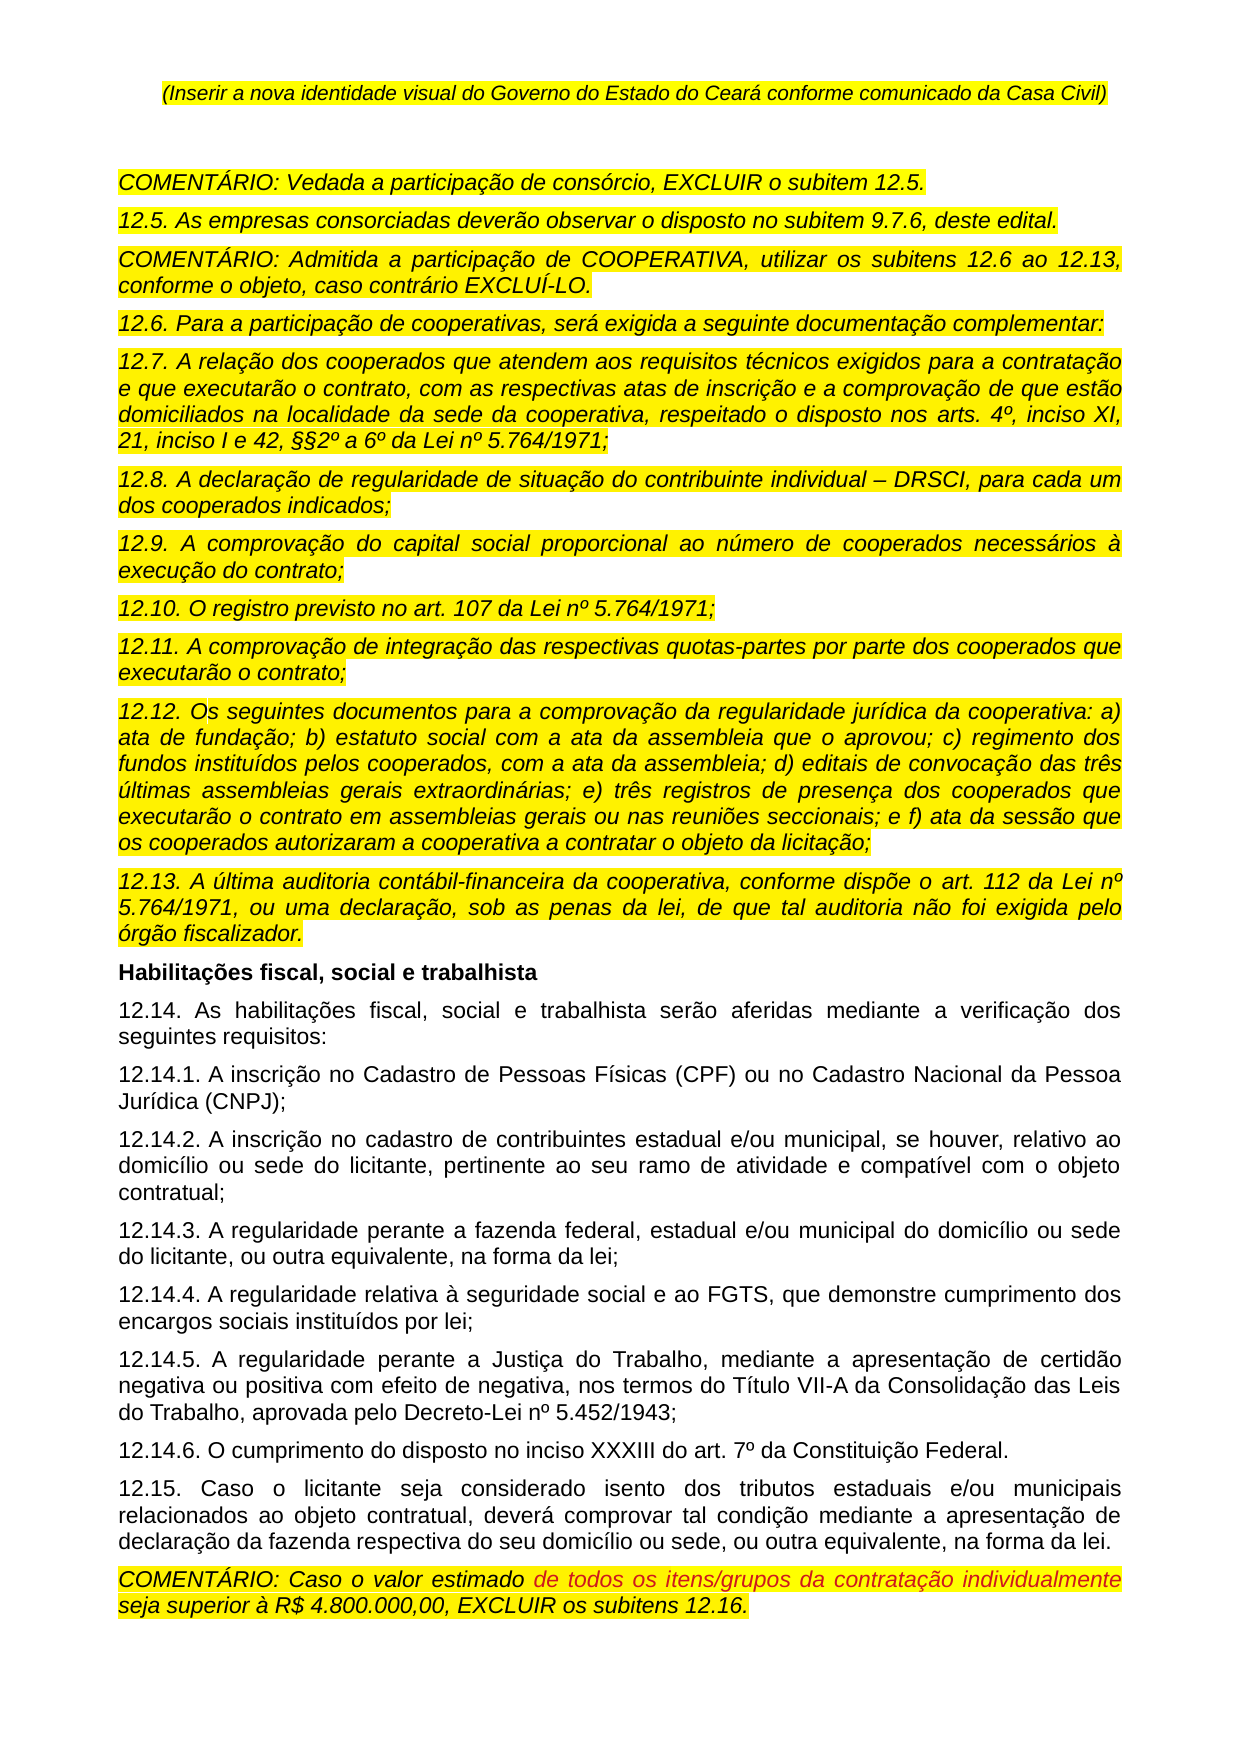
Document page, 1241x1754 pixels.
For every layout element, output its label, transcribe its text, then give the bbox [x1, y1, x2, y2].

text 12.14.4. A regularidade relativa à seguridade social e ao FGTS, que demonstre cumprimento dos encargos sociais instituídos por lei; [118, 1281, 1122, 1334]
text 12.13. A última auditoria contábil-financeira da cooperativa, conforme dispõe o art. 112 da Lei nº 5.764/1971, ou uma declaração, sob as penas da lei, de que tal auditoria não foi exigida pelo órgão fiscalizador. [118, 868, 1122, 947]
text 12.7. A relação dos cooperados que atendem aos requisitos técnicos exigidos para a contratação e que executarão o contrato, com as respectivas atas de inscrição e a comprovação de que estão domiciliados na localidade da sede da cooperativa, respeitado o disposto nos arts. 4º, inciso XI, 21, inciso I e 42, §§2º a 6º da Lei nº 5.764/1971; [118, 348, 1122, 454]
text 12.8. A declaração de regularidade de situação do contribuinte individual – DRSCI, para cada um dos cooperados indicados; [118, 466, 1122, 518]
text 12.15. Caso o licitante seja considerado isento dos tributos estaduais e/ou municipais relacionados ao objeto contratual, deverá comprovar tal condição mediante a apresentação de declaração da fazenda respectiva do seu domicílio ou sede, ou outra equivalente, na forma da lei. [118, 1475, 1122, 1554]
text COMENTÁRIO: Vedada a participação de consórcio, EXCLUIR o subitem 12.5. [118, 169, 1122, 195]
text 12.14.2. A inscrição no cadastro de contribuintes estadual e/ou municipal, se houver, relativo ao domicílio ou sede do licitante, pertinente ao seu ramo de atividade e compatível com o objeto contratual; [118, 1126, 1122, 1205]
text 12.14.6. O cumprimento do disposto no inciso XXXIII do art. 7º da Constituição Federal. [118, 1437, 1122, 1463]
text 12.5. As empresas consorciadas deverão observar o disposto no subitem 9.7.6, deste edital. [118, 207, 1122, 234]
text COMENTÁRIO: Admitida a participação de COOPERATIVA, utilizar os subitens 12.6 ao 12.13, conforme o objeto, caso contrário EXCLUÍ-LO. [118, 246, 1122, 298]
text 12.6. Para a participação de cooperativas, será exigida a seguinte documentação complementar: [118, 310, 1122, 336]
text Habilitações fiscal, social e trabalhista [118, 958, 1122, 985]
text 12.10. O registro previsto no art. 107 da Lei nº 5.764/1971; [118, 595, 1122, 621]
text 12.9. A comprovação do capital social proporcional ao número de cooperados necessários à execução do contrato; [118, 530, 1122, 583]
text 12.14.3. A regularidade perante a fazenda federal, estadual e/ou municipal do domicílio ou sede do licitante, ou outra equivalente, na forma da lei; [118, 1217, 1122, 1269]
text COMENTÁRIO: Caso o valor estimado de todos os itens/grupos da contratação individualmente seja superior à R$ 4.800.000,00, EXCLUIR os subitens 12.16. [118, 1566, 1122, 1619]
text 12.11. A comprovação de integração das respectivas quotas-partes por parte dos cooperados que executarão o contrato; [118, 633, 1122, 686]
text 12.14.5. A regularidade perante a Justiça do Trabalho, mediante a apresentação de certidão negativa ou positiva com efeito de negativa, nos termos do Título VII-A da Consolidação das Leis do Trabalho, aprovada pelo Decreto-Lei nº 5.452/1943; [118, 1346, 1122, 1425]
text 12.14.1. A inscrição no Cadastro de Pessoas Físicas (CPF) ou no Cadastro Nacional da Pessoa Jurídica (CNPJ); [118, 1061, 1122, 1114]
text 12.14. As habilitações fiscal, social e trabalhista serão aferidas mediante a verificação dos seguintes requisitos: [118, 997, 1122, 1049]
text 12.12. Os seguintes documentos para a comprovação da regularidade jurídica da cooperativa: a) ata de fundação; b) estatuto social com a ata da assembleia que o aprovou; c) regimento dos fundos instituídos pelos cooperados, com a ata da assembleia; d) editais de convocação das três últimas assembleias gerais extraordinárias; e) três registros de presença dos cooperados que executarão o contrato em assembleias gerais ou nas reuniões seccionais; e f) ata da sessão que os cooperados autorizaram a cooperativa a contratar o objeto da licitação; [118, 698, 1122, 856]
